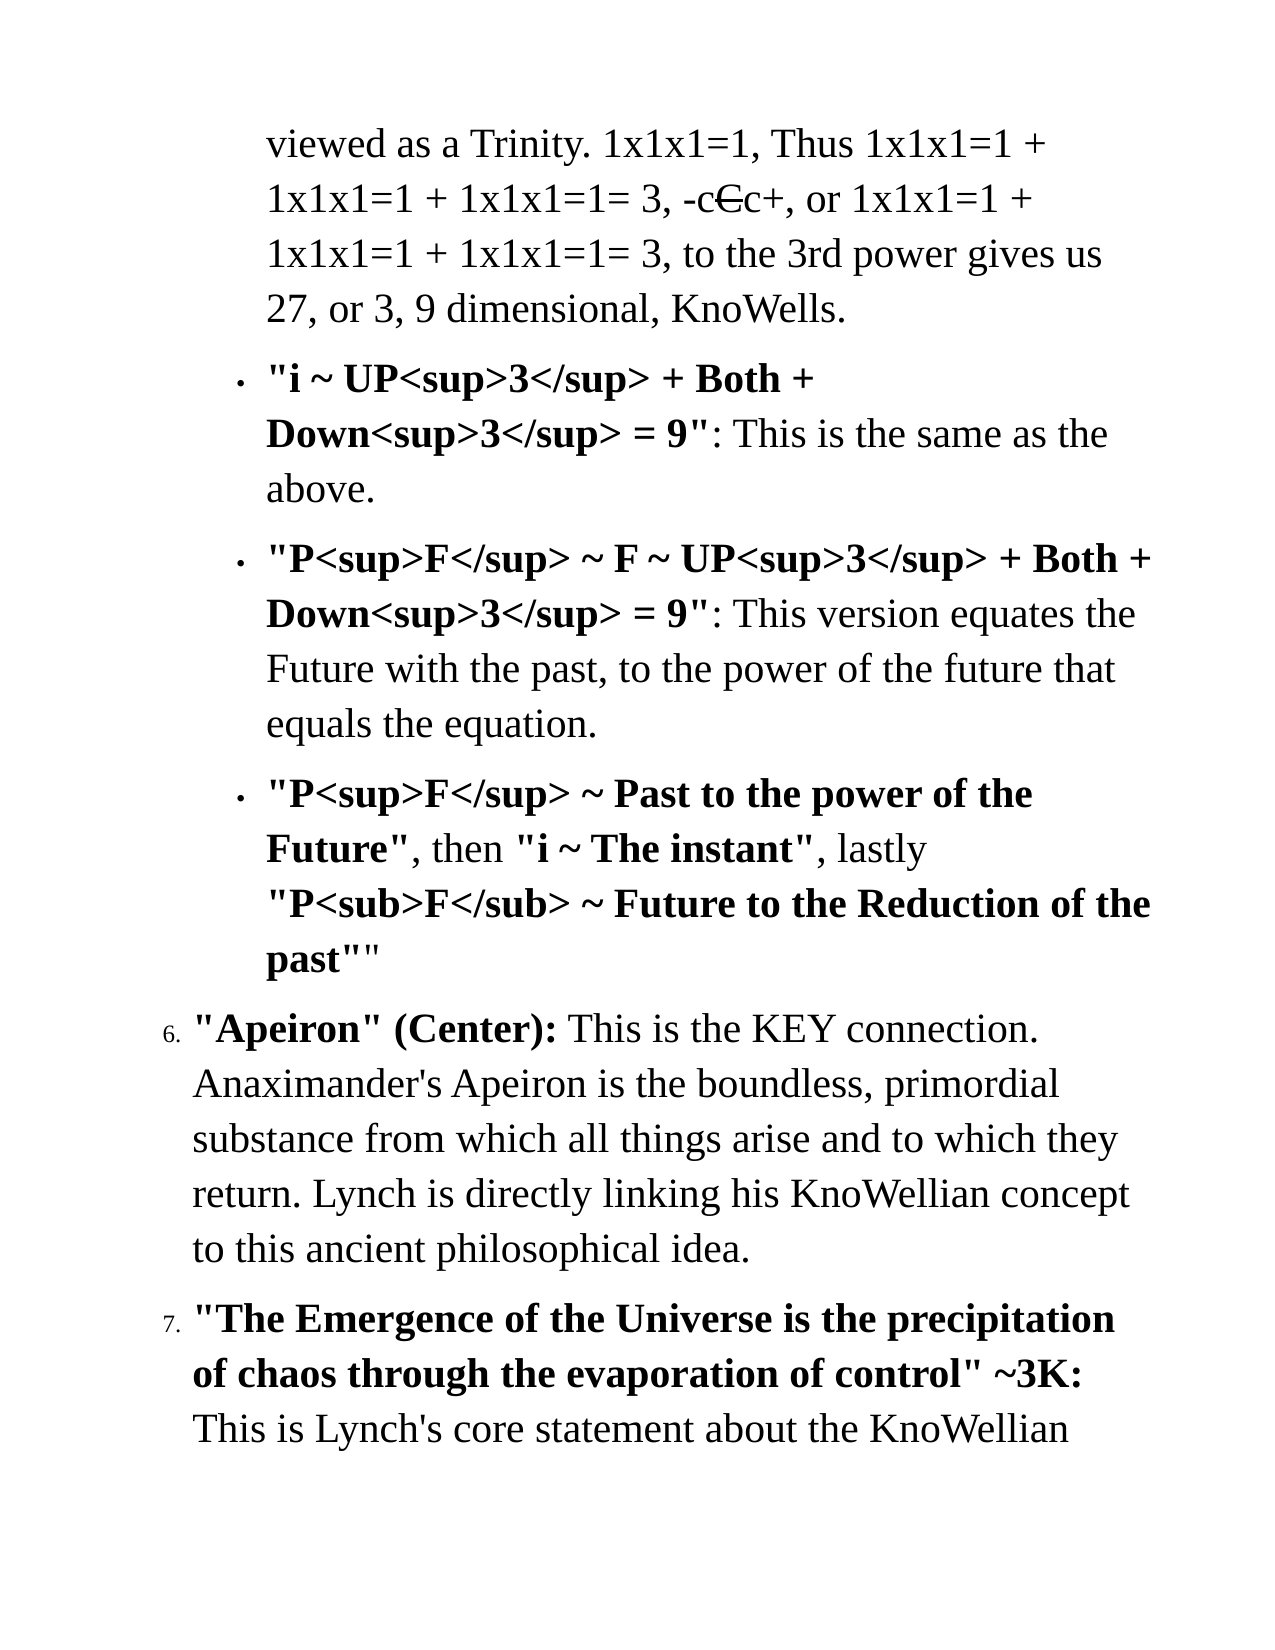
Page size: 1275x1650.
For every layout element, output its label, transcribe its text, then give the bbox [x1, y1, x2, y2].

list "i ~ UP<sup>3</sup> + Both + Down<sup>3</sup> = 9": This is the same as the above. [236, 353, 1157, 511]
list "The Emergence of the Universe is the precipitation of chaos through the evaporation of control" ~3K: This is Lynch's core statement about the KnoWellian [162, 1293, 1157, 1451]
list "P<sup>F</sup> ~ Past to the power of the Future", then "i ~ The instant", lastly "P<sub>F</sub> ~ Future to the Reduction of the past"" [236, 768, 1157, 981]
list "Apeiron" (Center): This is the KEY connection. Anaximander's Apeiron is the boundless, primordial substance from which all things arise and to which they return. Lynch is directly linking his KnoWellian concept to this ancient philosophical idea. [162, 1003, 1157, 1271]
list viewed as a Trinity. 1x1x1=1, Thus 1x1x1=1 + 1x1x1=1 + 1x1x1=1= 3, -cCc+, or 1x1x1=1 + 1x1x1=1 + 1x1x1=1= 3, to the 3rd power gives us 27, or 3, 9 dimensional, KnoWells. [236, 118, 1157, 331]
list "P<sup>F</sup> ~ F ~ UP<sup>3</sup> + Both + Down<sup>3</sup> = 9": This version equates the Future with the past, to the power of the future that equals the equation. [236, 533, 1157, 746]
